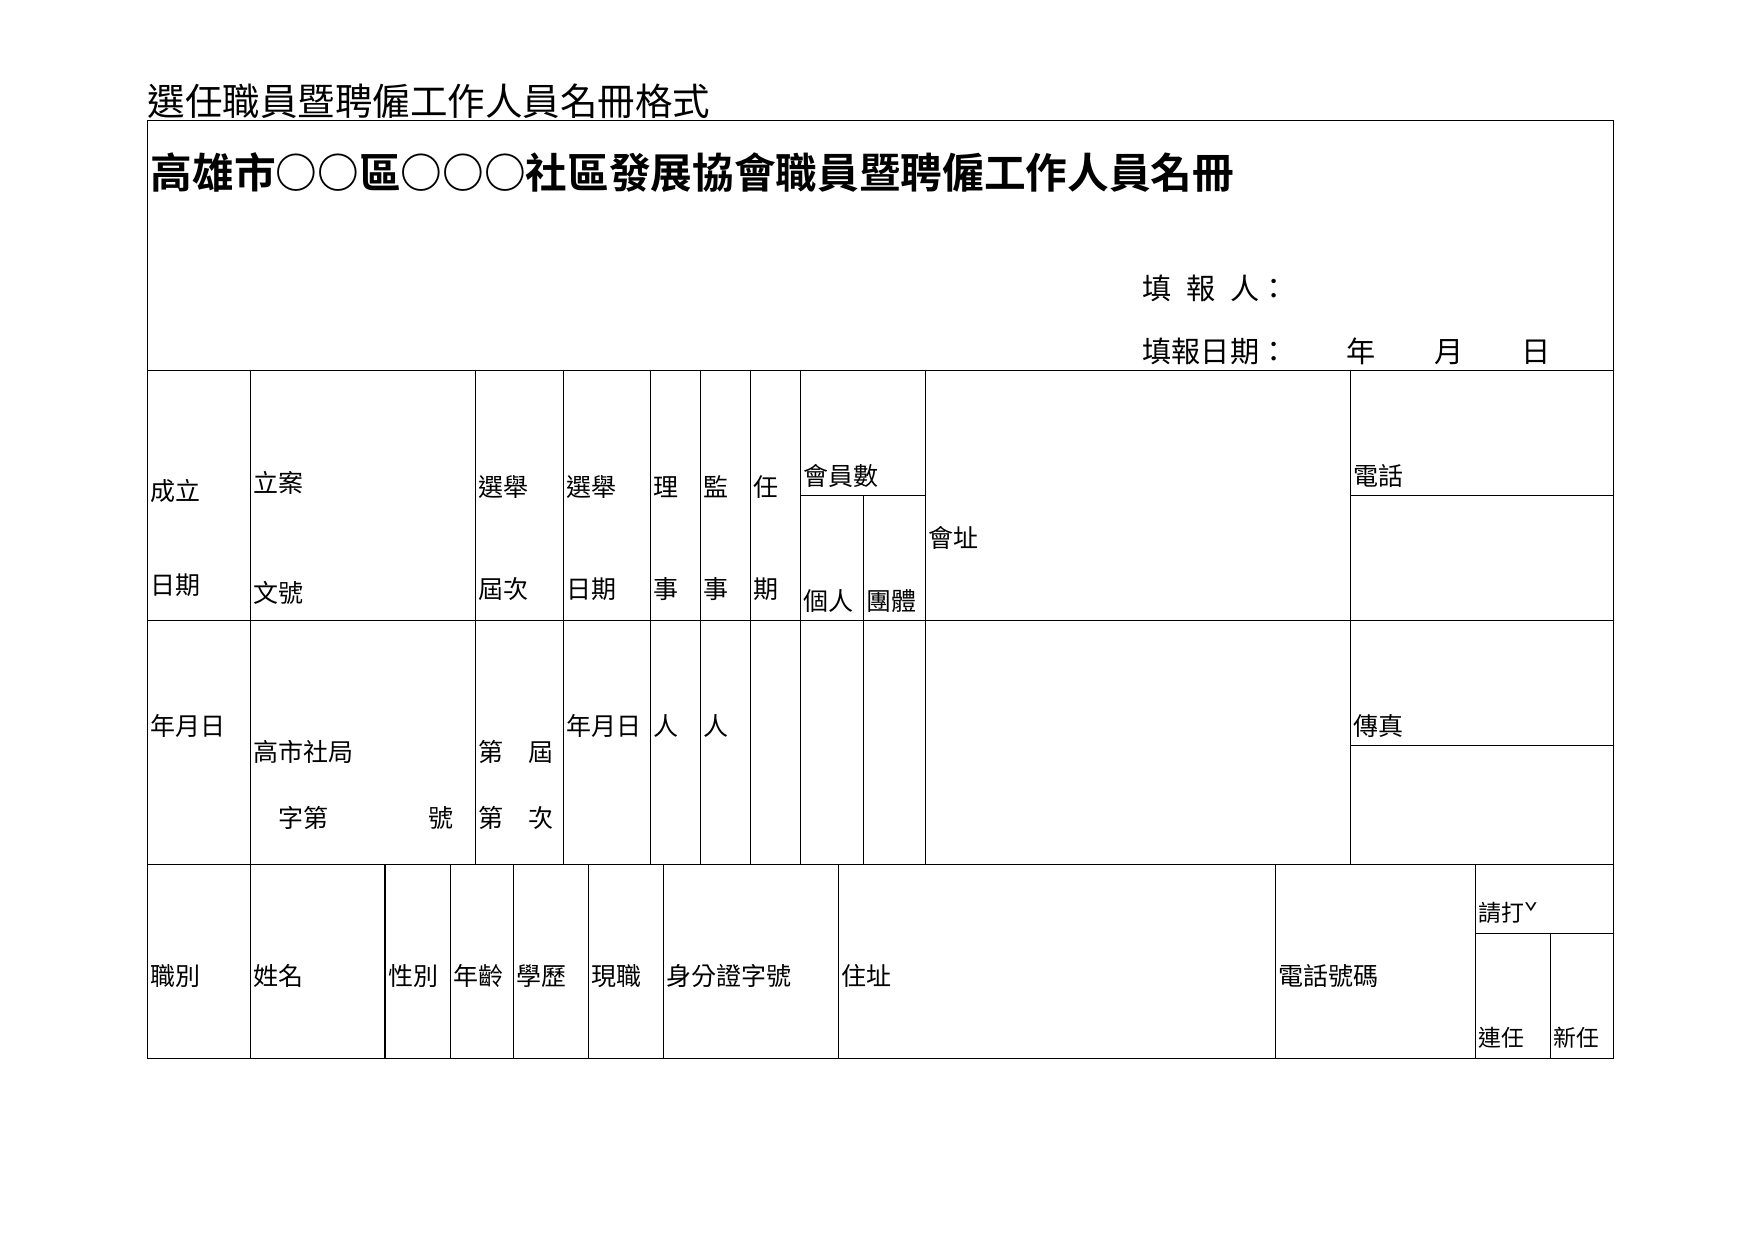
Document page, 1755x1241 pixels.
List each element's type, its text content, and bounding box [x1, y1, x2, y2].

table_cell 監 事 [701, 371, 750, 620]
table_cell 電話 [1351, 371, 1613, 495]
table_cell 人 [701, 621, 750, 864]
table_header 高雄市○○區○○○社區發展協會職員暨聘僱工作人員名冊 填 報 人： 填報日期： 年 月 日 [148, 121, 1613, 370]
table_cell 電話號碼 [1276, 865, 1475, 1058]
table_cell 現職 [589, 865, 663, 1058]
table_cell 任 期 [751, 371, 800, 620]
table_cell 人 [651, 621, 700, 864]
table_cell 連任 [1476, 934, 1550, 1058]
table_cell [751, 621, 800, 864]
text 選任職員暨聘僱工作人員名冊格式 [148, 58, 1606, 120]
table_cell 選舉 屆次 [476, 371, 563, 620]
table_cell 年月日 [564, 621, 650, 864]
table_cell 性別 [386, 865, 450, 1058]
table_cell 年齡 [451, 865, 513, 1058]
table_cell [1351, 496, 1613, 620]
table_cell 年月日 [148, 621, 250, 864]
table_cell 團體 [864, 496, 925, 620]
table_cell 立案 文號 [251, 371, 475, 620]
table_cell 會址 [926, 371, 1350, 620]
table_cell 住址 [839, 865, 1275, 1058]
table_cell 成立 日期 [148, 371, 250, 620]
table_cell [926, 621, 1350, 864]
table_cell 新任 [1551, 934, 1613, 1058]
table_cell 請打ˇ [1476, 865, 1613, 933]
table_cell 個人 [801, 496, 863, 620]
table_cell 傳真 [1351, 621, 1613, 745]
table_cell [801, 621, 863, 864]
table_cell 第 屆 第 次 [476, 621, 563, 864]
table_cell 會員數 [801, 371, 925, 495]
table_cell 身分證字號 [664, 865, 838, 1058]
table_cell 姓名 [251, 865, 384, 1058]
table_cell [864, 621, 925, 864]
table_cell 選舉 日期 [564, 371, 650, 620]
table_cell 學歷 [514, 865, 588, 1058]
table_cell 職別 [148, 865, 250, 1058]
table_cell 高市社局 字第 號 [251, 621, 475, 864]
table_cell [1351, 746, 1613, 864]
table_cell 理 事 [651, 371, 700, 620]
